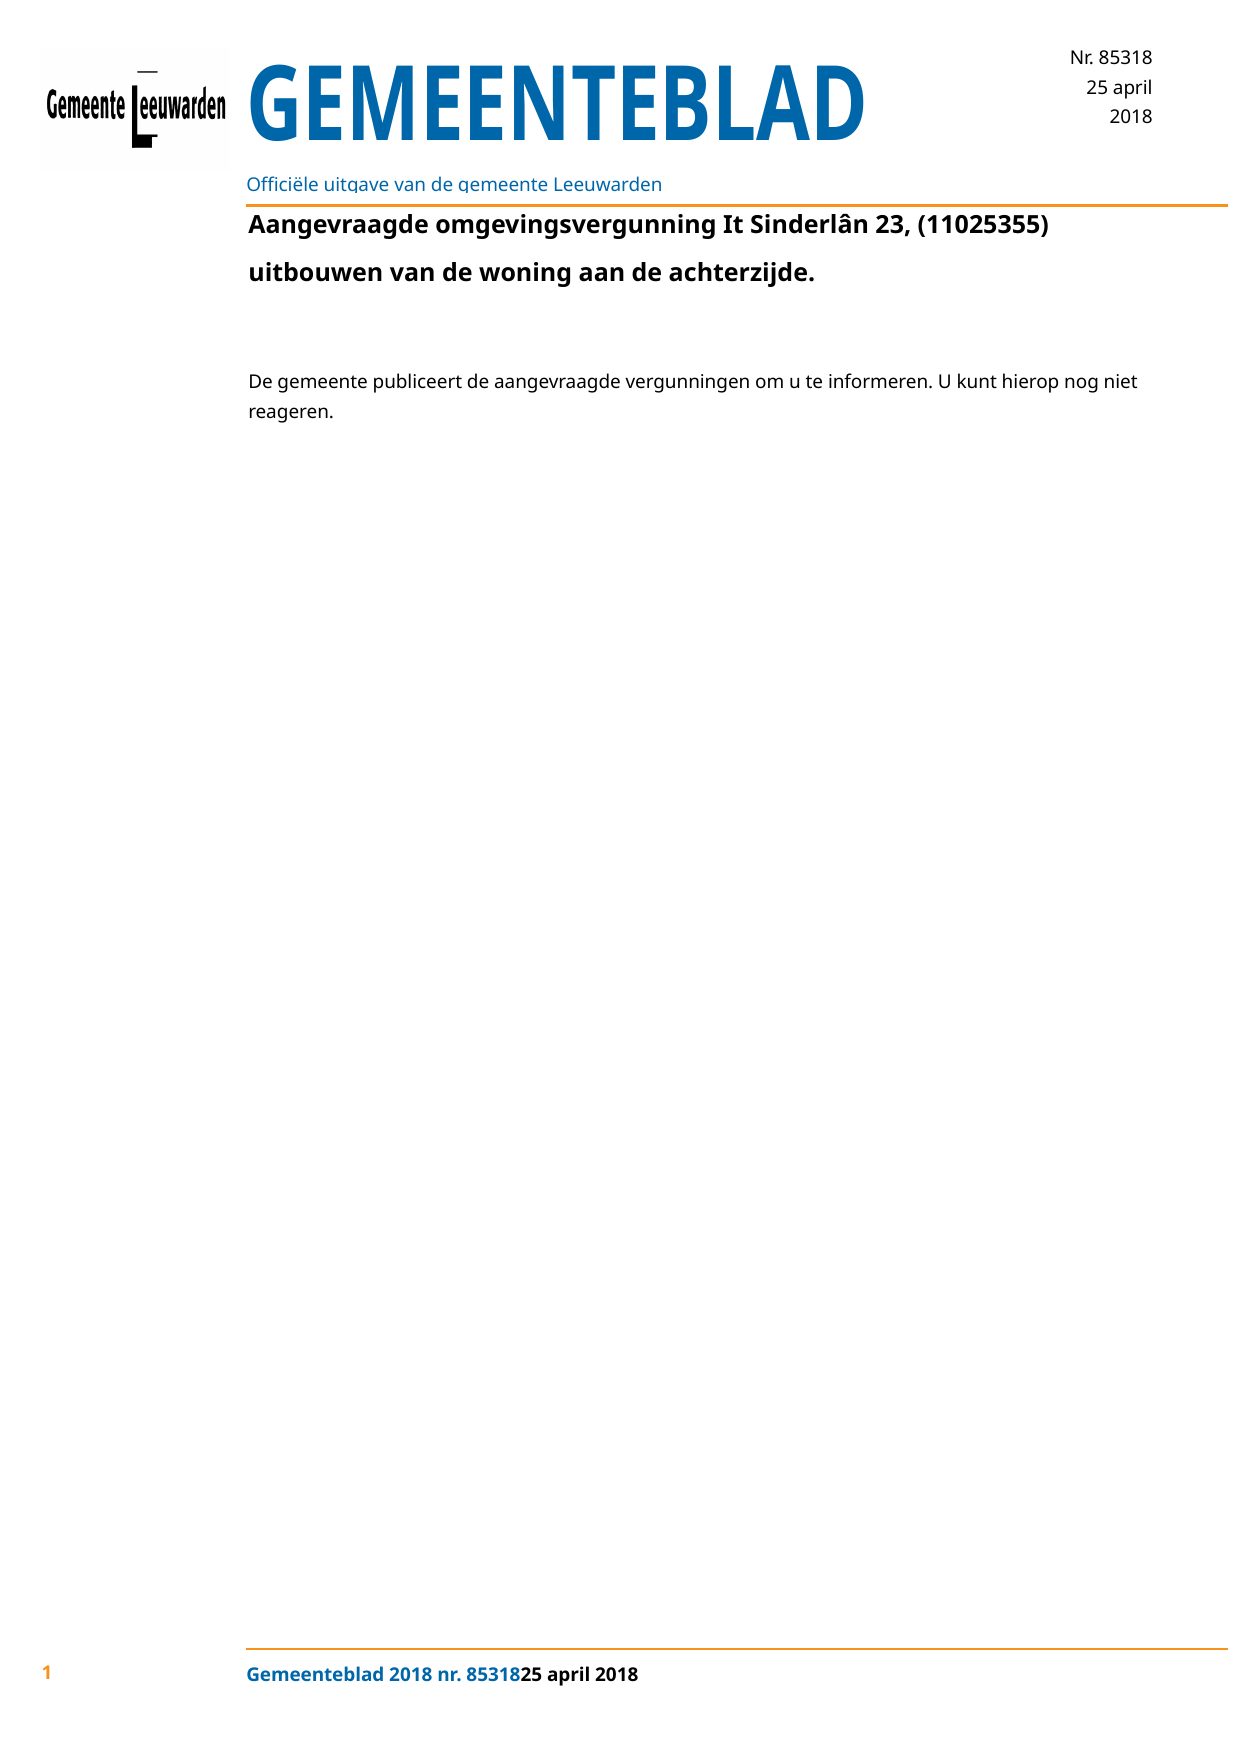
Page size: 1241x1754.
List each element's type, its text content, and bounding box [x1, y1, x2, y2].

picture [41, 47, 231, 172]
text Aangevraagde omgevingsvergunning It Sinderlân 23, (11025355) uitbouwen van de woning aan de achterzijde. [248, 207, 1152, 288]
text De gemeente publiceert de aangevraagde vergunningen om u te informeren. U kunt hierop nog niet reageren. [248, 368, 1152, 424]
